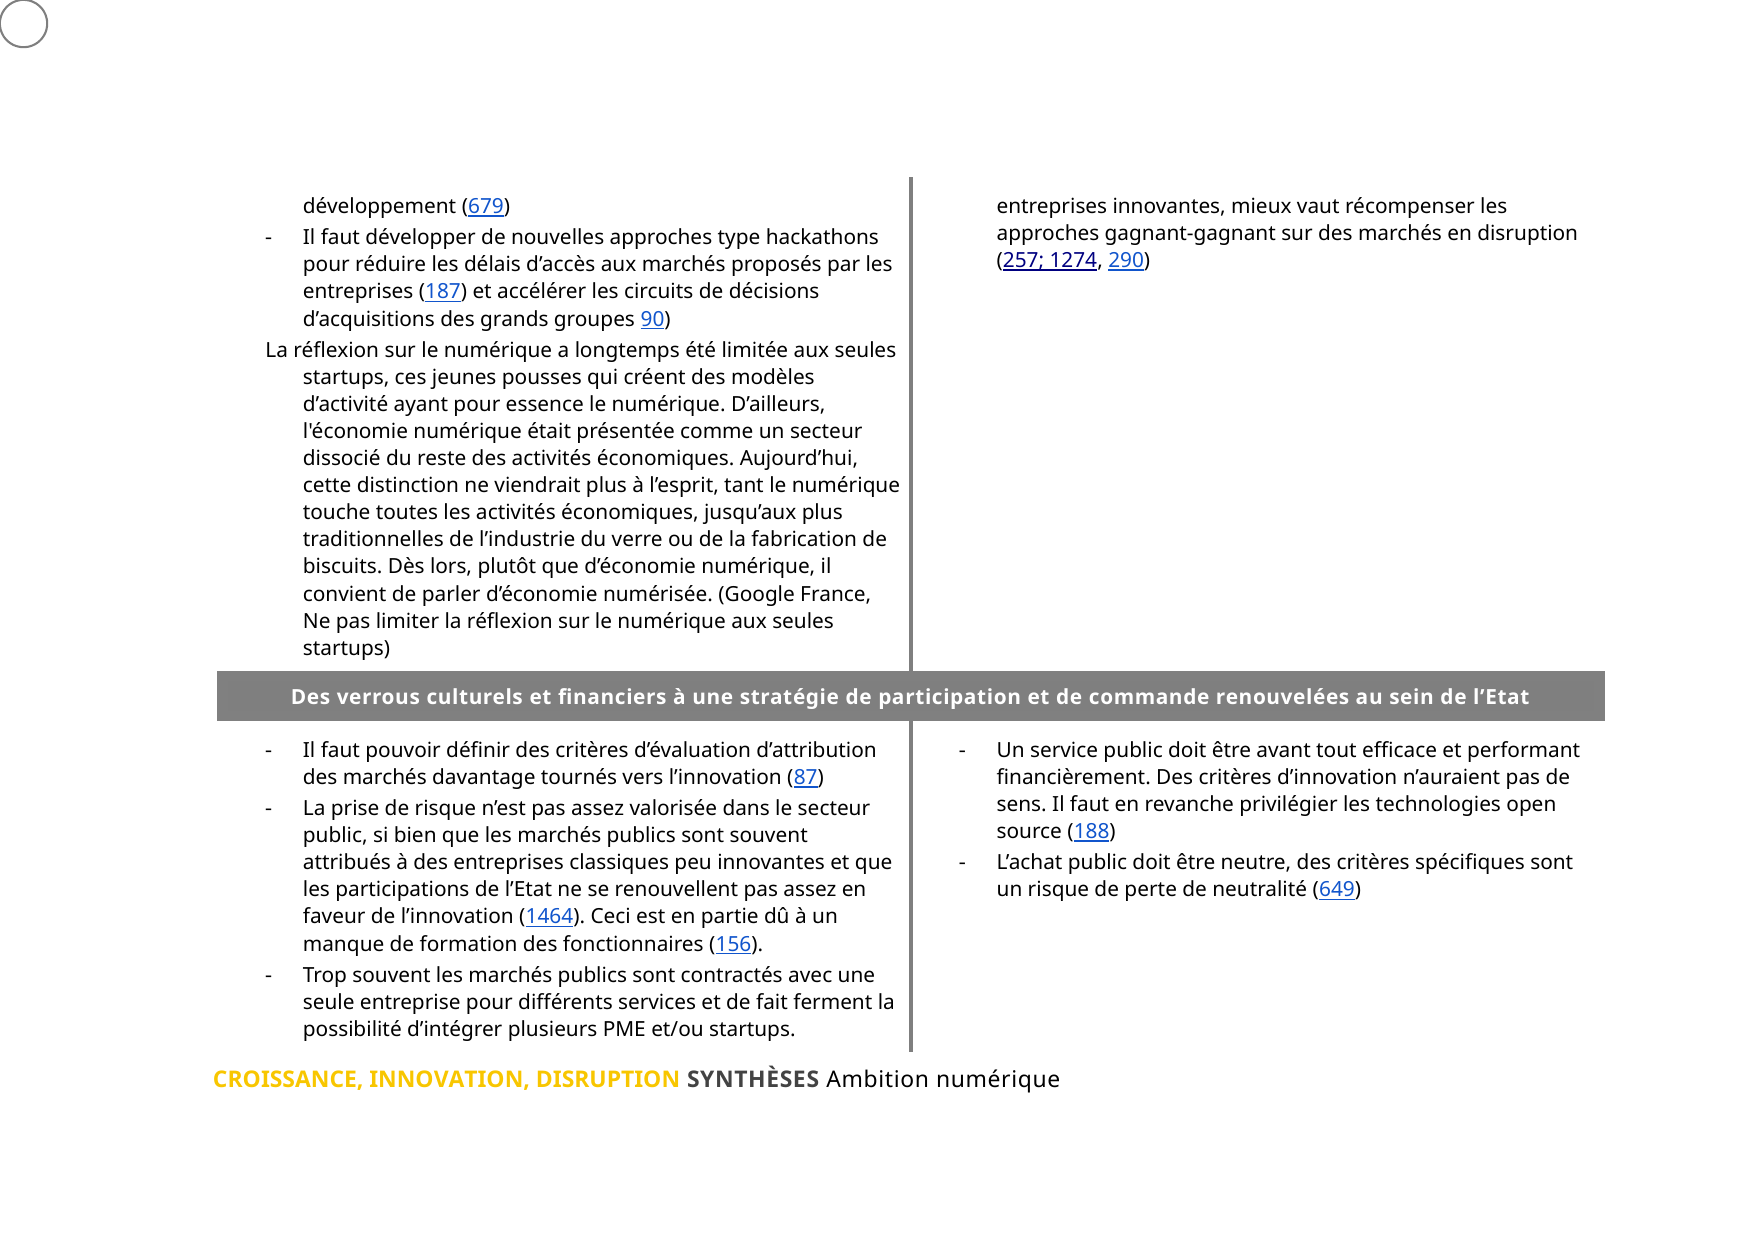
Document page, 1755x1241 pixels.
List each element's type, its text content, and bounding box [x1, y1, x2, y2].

table_cell Il faut pouvoir définir des critères d’évaluation d’attribution des marchés davantage tournés vers l’innovation (87) La prise de risque n’est pas assez valorisée dans le secteur public, si bien que les marchés publics sont souvent attribués à des entreprises classiques peu innovantes et que les participations de l’Etat ne se renouvellent pas assez en faveur de l’innovation (1464). Ceci est en partie dû à un manque de formation des fonctionnaires (156). Trop souvent les marchés publics sont contractés avec une seule entreprise pour différents services et de fait ferment la possibilité d’intégrer plusieurs PME et/ou startups. [217, 721, 909, 1052]
table_cell développement (679) Il faut développer de nouvelles approches type hackathons pour réduire les délais d’accès aux marchés proposés par les entreprises (187) et accélérer les circuits de décisions d’acquisitions des grands groupes 90) La réflexion sur le numérique a longtemps été limitée aux seules startups, ces jeunes pousses qui créent des modèles d’activité ayant pour essence le numérique. D’ailleurs, l'économie numérique était présentée comme un secteur dissocié du reste des activités économiques. Aujourd’hui, cette distinction ne viendrait plus à l’esprit, tant le numérique touche toutes les activités économiques, jusqu’aux plus traditionnelles de l’industrie du verre ou de la fabrication de biscuits. Dès lors, plutôt que d’économie numérique, il convient de parler d’économie numérisée. (Google France, Ne pas limiter la réflexion sur le numérique aux seules startups) [217, 177, 909, 671]
table_cell Un service public doit être avant tout efficace et performant financièrement. Des critères d’innovation n’auraient pas de sens. Il faut en revanche privilégier les technologies open source (188) L’achat public doit être neutre, des critères spécifiques sont un risque de perte de neutralité (649) [913, 721, 1605, 1052]
table_cell entreprises innovantes, mieux vaut récompenser les approches gagnant-gagnant sur des marchés en disruption (257; 1274, 290) [913, 177, 1605, 671]
table_cell Des verrous culturels et financiers à une stratégie de participation et de commande renouvelées au sein de l’Etat [217, 671, 1605, 721]
